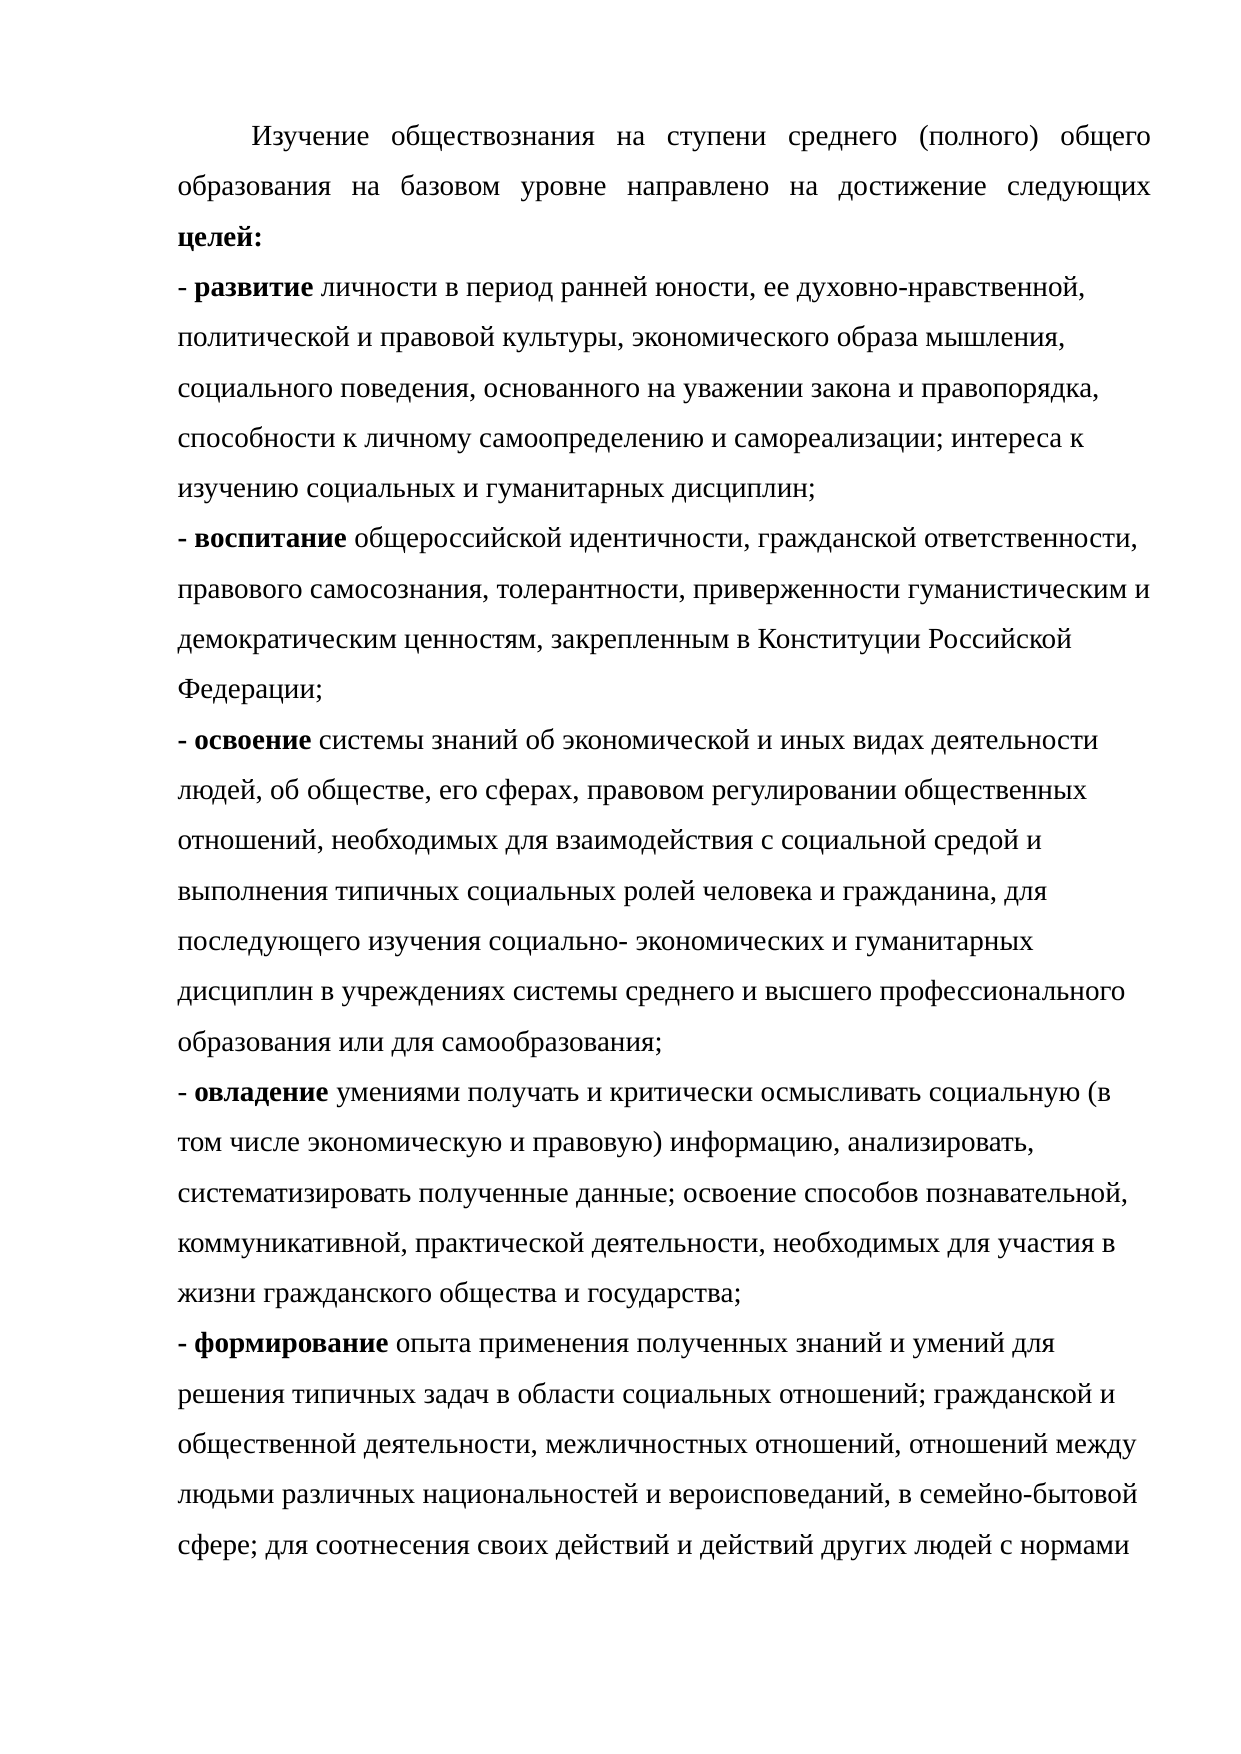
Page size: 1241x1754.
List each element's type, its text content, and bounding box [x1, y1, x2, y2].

text Изучение обществознания на ступени среднего (полного) общего образования на базовом уровне направлено на достижение следующих целей: [177, 118, 1152, 252]
text - воспитание общероссийской идентичности, гражданской ответственности, правового самосознания, толерантности, приверженности гуманистическим и демократическим ценностям, закрепленным в Конституции Российской Федерации; [177, 521, 1152, 705]
text - освоение системы знаний об экономической и иных видах деятельности людей, об обществе, его сферах, правовом регулировании общественных отношений, необходимых для взаимодействия с социальной средой и выполнения типичных социальных ролей человека и гражданина, для последующего изучения социально- экономических и гуманитарных дисциплин в учреждениях системы среднего и высшего профессионального образования или для самообразования; [177, 722, 1152, 1057]
text - развитие личности в период ранней юности, ее духовно-нравственной, политической и правовой культуры, экономического образа мышления, социального поведения, основанного на уважении закона и правопорядка, способности к личному самоопределению и самореализации; интереса к изучению социальных и гуманитарных дисциплин; [177, 269, 1152, 504]
text - овладение умениями получать и критически осмысливать социальную (в том числе экономическую и правовую) информацию, анализировать, систематизировать полученные данные; освоение способов познавательной, коммуникативной, практической деятельности, необходимых для участия в жизни гражданского общества и государства; [177, 1074, 1152, 1309]
text - формирование опыта применения полученных знаний и умений для решения типичных задач в области социальных отношений; гражданской и общественной деятельности, межличностных отношений, отношений между людьми различных национальностей и вероисповеданий, в семейно-бытовой сфере; для соотнесения своих действий и действий других людей с нормами [177, 1326, 1152, 1560]
